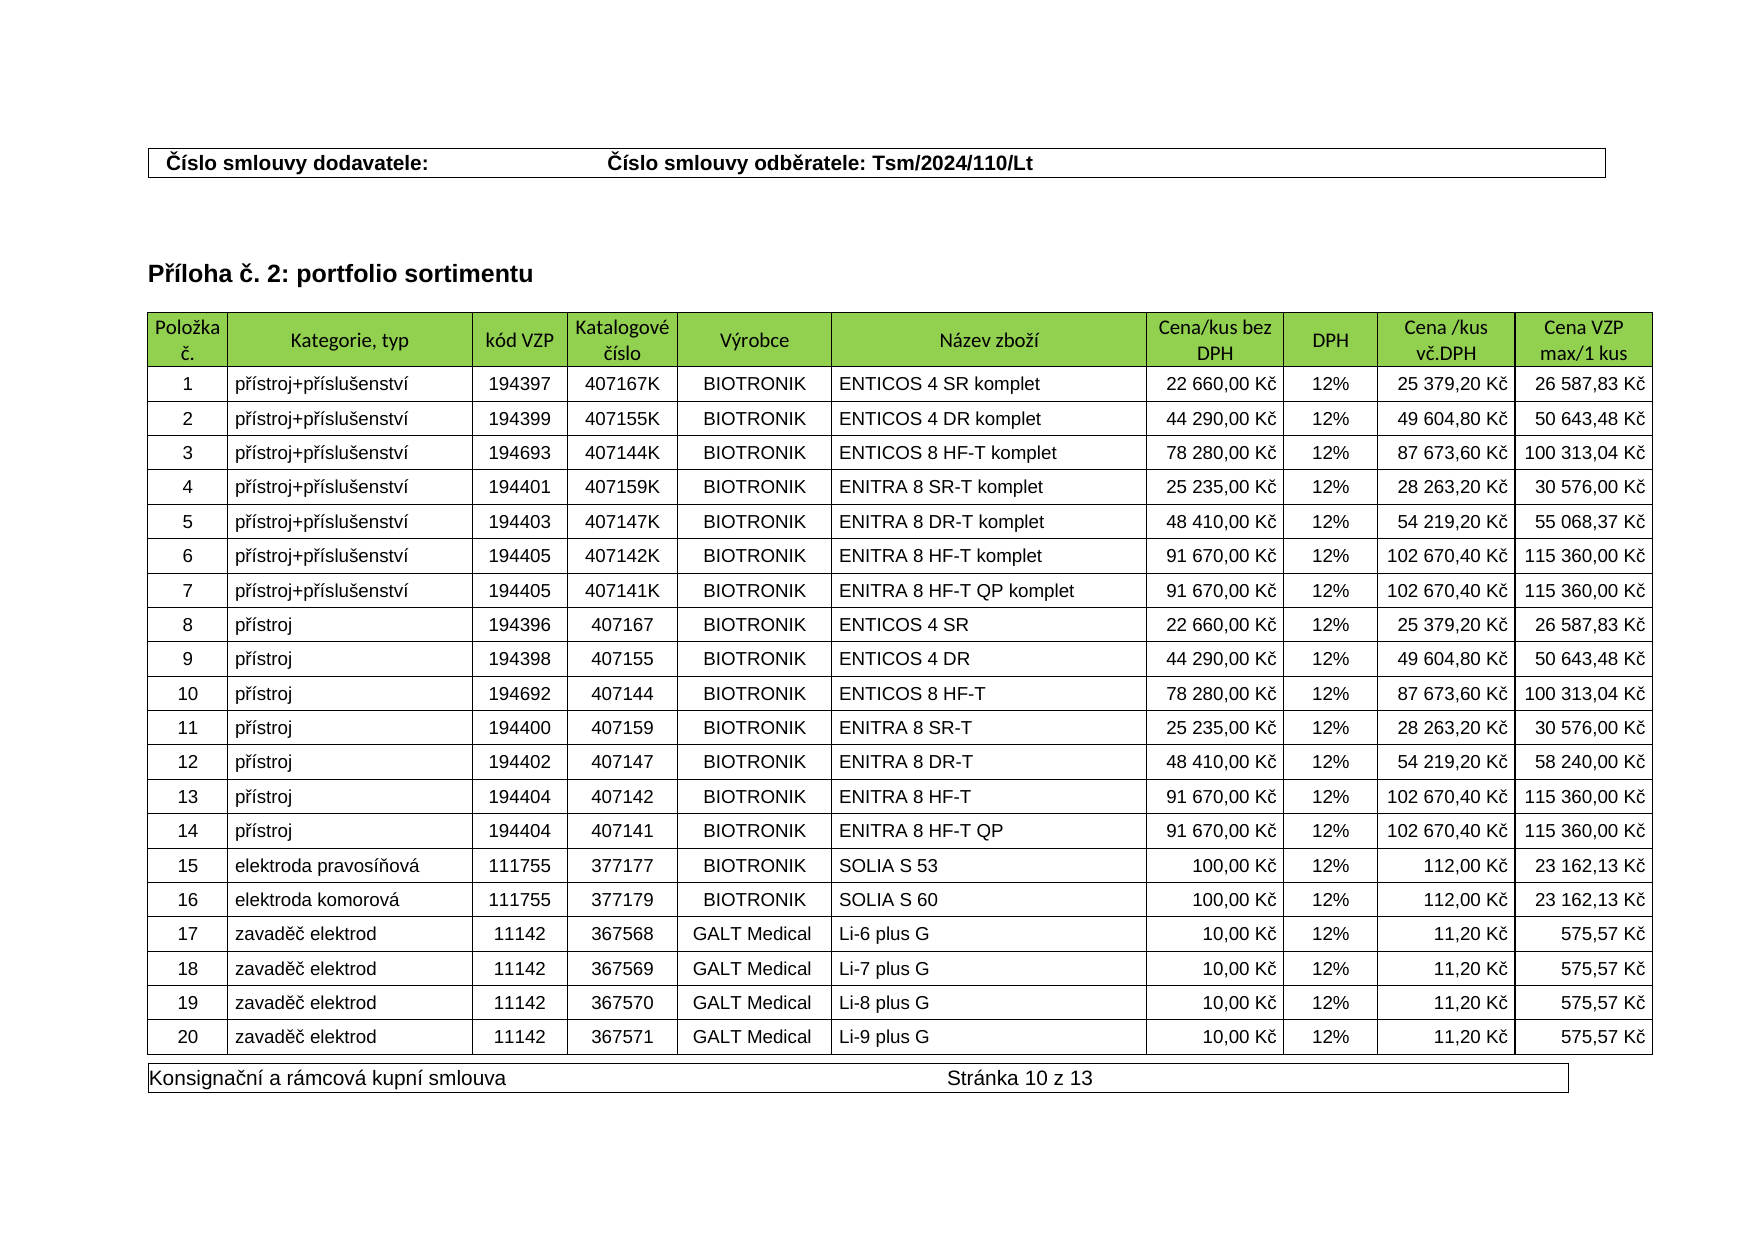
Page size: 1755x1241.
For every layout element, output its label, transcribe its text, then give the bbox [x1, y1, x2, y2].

table_cell GALT Medical [678, 917, 831, 951]
table_cell 12% [1284, 539, 1377, 572]
table_cell 194398 [473, 642, 567, 676]
table_cell 11142 [473, 1020, 567, 1054]
table_cell BIOTRONIK [678, 367, 831, 401]
table_cell 14 [148, 814, 227, 847]
table_cell 194692 [473, 677, 567, 710]
table_cell přístroj [228, 814, 472, 847]
table_cell zavaděč elektrod [228, 986, 472, 1019]
table_cell přístroj+příslušenství [228, 367, 472, 401]
table_cell 5 [148, 505, 227, 538]
table_cell BIOTRONIK [678, 470, 831, 504]
table_cell 15 [148, 849, 227, 882]
table_cell 111755 [473, 883, 567, 916]
table_cell 194403 [473, 505, 567, 538]
table_cell 58 240,00 Kč [1516, 745, 1652, 779]
table_cell 194405 [473, 574, 567, 607]
table_cell 407167 [568, 608, 677, 641]
table_cell 11,20 Kč [1378, 917, 1514, 951]
table_cell BIOTRONIK [678, 849, 831, 882]
table_cell ENITRA 8 HF-T komplet [832, 539, 1146, 572]
table_cell 12% [1284, 780, 1377, 813]
table_cell BIOTRONIK [678, 814, 831, 847]
table_cell přístroj+příslušenství [228, 402, 472, 435]
table_cell 12% [1284, 402, 1377, 435]
table_header Katalogové číslo [568, 313, 677, 366]
table_cell ENITRA 8 SR-T [832, 711, 1146, 744]
table_cell 407144K [568, 436, 677, 469]
table_cell Li-6 plus G [832, 917, 1146, 951]
table_cell 575,57 Kč [1516, 917, 1652, 951]
table_cell přístroj [228, 780, 472, 813]
table_cell BIOTRONIK [678, 780, 831, 813]
table_cell ENTICOS 4 SR komplet [832, 367, 1146, 401]
table_cell 407167K [568, 367, 677, 401]
table_cell 48 410,00 Kč [1147, 745, 1283, 779]
table_cell 194404 [473, 814, 567, 847]
table_cell 12% [1284, 677, 1377, 710]
table_cell BIOTRONIK [678, 711, 831, 744]
table_cell 8 [148, 608, 227, 641]
table_cell 26 587,83 Kč [1516, 367, 1652, 401]
table_cell 87 673,60 Kč [1378, 677, 1514, 710]
table_cell 112,00 Kč [1378, 849, 1514, 882]
table_cell 11 [148, 711, 227, 744]
table_cell 100 313,04 Kč [1516, 677, 1652, 710]
table_cell 12% [1284, 917, 1377, 951]
table_cell 11142 [473, 952, 567, 985]
table_cell 44 290,00 Kč [1147, 402, 1283, 435]
table_cell 575,57 Kč [1516, 1020, 1652, 1054]
table_cell 30 576,00 Kč [1516, 470, 1652, 504]
table_cell BIOTRONIK [678, 436, 831, 469]
table_cell 18 [148, 952, 227, 985]
table_cell 12% [1284, 814, 1377, 847]
table_cell 12 [148, 745, 227, 779]
table_cell 17 [148, 917, 227, 951]
table_cell 91 670,00 Kč [1147, 539, 1283, 572]
table_cell 3 [148, 436, 227, 469]
table_header Kategorie, typ [228, 313, 472, 366]
table_cell BIOTRONIK [678, 574, 831, 607]
table_header Název zboží [832, 313, 1146, 366]
table_cell 30 576,00 Kč [1516, 711, 1652, 744]
table_cell 407142 [568, 780, 677, 813]
table_cell ENITRA 8 HF-T [832, 780, 1146, 813]
table_cell 2 [148, 402, 227, 435]
table_cell BIOTRONIK [678, 642, 831, 676]
table_cell 19 [148, 986, 227, 1019]
table_cell 4 [148, 470, 227, 504]
table_cell 377177 [568, 849, 677, 882]
table_cell 407141K [568, 574, 677, 607]
table_cell 194693 [473, 436, 567, 469]
table_cell přístroj+příslušenství [228, 470, 472, 504]
table_cell přístroj [228, 745, 472, 779]
table_cell 407159K [568, 470, 677, 504]
table_cell 194404 [473, 780, 567, 813]
table_cell 78 280,00 Kč [1147, 677, 1283, 710]
table_cell 20 [148, 1020, 227, 1054]
table_cell 11,20 Kč [1378, 986, 1514, 1019]
table_cell 377179 [568, 883, 677, 916]
table_cell BIOTRONIK [678, 505, 831, 538]
table_cell 26 587,83 Kč [1516, 608, 1652, 641]
table_cell SOLIA S 53 [832, 849, 1146, 882]
table_cell 367568 [568, 917, 677, 951]
table_cell 50 643,48 Kč [1516, 642, 1652, 676]
table_cell 54 219,20 Kč [1378, 745, 1514, 779]
table_cell ENTICOS 4 DR komplet [832, 402, 1146, 435]
table_header kód VZP [473, 313, 567, 366]
table_cell 91 670,00 Kč [1147, 780, 1283, 813]
table_cell 10,00 Kč [1147, 952, 1283, 985]
table_header Cena/kus bez DPH [1147, 313, 1283, 366]
table_cell GALT Medical [678, 1020, 831, 1054]
table_cell 102 670,40 Kč [1378, 780, 1514, 813]
table_cell 367571 [568, 1020, 677, 1054]
table_cell zavaděč elektrod [228, 1020, 472, 1054]
table_cell ENITRA 8 DR-T komplet [832, 505, 1146, 538]
table_cell 367569 [568, 952, 677, 985]
table_cell 194399 [473, 402, 567, 435]
table_cell 12% [1284, 745, 1377, 779]
table_cell BIOTRONIK [678, 745, 831, 779]
table_cell přístroj+příslušenství [228, 574, 472, 607]
table_cell 11142 [473, 986, 567, 1019]
table_cell Li-9 plus G [832, 1020, 1146, 1054]
table_cell 48 410,00 Kč [1147, 505, 1283, 538]
table_cell ENTICOS 4 SR [832, 608, 1146, 641]
table_cell 575,57 Kč [1516, 986, 1652, 1019]
table_cell 407144 [568, 677, 677, 710]
table_cell 12% [1284, 574, 1377, 607]
table_cell 115 360,00 Kč [1516, 539, 1652, 572]
table_cell ENTICOS 4 DR [832, 642, 1146, 676]
table_cell Li-7 plus G [832, 952, 1146, 985]
table_cell ENITRA 8 HF-T QP komplet [832, 574, 1146, 607]
table_cell 49 604,80 Kč [1378, 642, 1514, 676]
table_cell 100,00 Kč [1147, 849, 1283, 882]
table_cell přístroj+příslušenství [228, 436, 472, 469]
table_header Cena /kus vč.DPH [1378, 313, 1514, 366]
table_cell 1 [148, 367, 227, 401]
table_cell přístroj [228, 608, 472, 641]
table_cell 12% [1284, 608, 1377, 641]
text Příloha č. 2: portfolio sortimentu [148, 259, 1606, 288]
table_cell 407155 [568, 642, 677, 676]
table_cell GALT Medical [678, 986, 831, 1019]
table_cell přístroj [228, 711, 472, 744]
table_cell 575,57 Kč [1516, 952, 1652, 985]
table_cell 115 360,00 Kč [1516, 574, 1652, 607]
table_cell 194400 [473, 711, 567, 744]
table_cell 111755 [473, 849, 567, 882]
table_cell přístroj+příslušenství [228, 539, 472, 572]
table_cell 25 379,20 Kč [1378, 608, 1514, 641]
table_cell 194396 [473, 608, 567, 641]
table_cell elektroda pravosíňová [228, 849, 472, 882]
table_cell 16 [148, 883, 227, 916]
table_cell BIOTRONIK [678, 402, 831, 435]
table_cell 7 [148, 574, 227, 607]
table_cell 54 219,20 Kč [1378, 505, 1514, 538]
table_cell 23 162,13 Kč [1516, 849, 1652, 882]
table_cell BIOTRONIK [678, 539, 831, 572]
table_cell 407147 [568, 745, 677, 779]
table_cell 44 290,00 Kč [1147, 642, 1283, 676]
table_cell 194402 [473, 745, 567, 779]
table_cell 87 673,60 Kč [1378, 436, 1514, 469]
table_cell 10 [148, 677, 227, 710]
table_cell 50 643,48 Kč [1516, 402, 1652, 435]
table_cell BIOTRONIK [678, 677, 831, 710]
table_cell přístroj [228, 677, 472, 710]
table_cell 12% [1284, 883, 1377, 916]
table_cell 11,20 Kč [1378, 952, 1514, 985]
table_cell zavaděč elektrod [228, 952, 472, 985]
table_cell 12% [1284, 367, 1377, 401]
table_cell 25 235,00 Kč [1147, 711, 1283, 744]
table_cell 12% [1284, 1020, 1377, 1054]
table_cell GALT Medical [678, 952, 831, 985]
table_cell 6 [148, 539, 227, 572]
table_cell 407159 [568, 711, 677, 744]
table_cell 28 263,20 Kč [1378, 711, 1514, 744]
table_cell 102 670,40 Kč [1378, 574, 1514, 607]
table_cell 10,00 Kč [1147, 1020, 1283, 1054]
table_cell elektroda komorová [228, 883, 472, 916]
table_cell BIOTRONIK [678, 608, 831, 641]
table_cell 12% [1284, 505, 1377, 538]
table_cell 55 068,37 Kč [1516, 505, 1652, 538]
table_header Výrobce [678, 313, 831, 366]
table_cell 100 313,04 Kč [1516, 436, 1652, 469]
table_cell 91 670,00 Kč [1147, 814, 1283, 847]
table_cell 22 660,00 Kč [1147, 367, 1283, 401]
table_cell 78 280,00 Kč [1147, 436, 1283, 469]
table_cell 115 360,00 Kč [1516, 780, 1652, 813]
table_cell 11142 [473, 917, 567, 951]
table_cell 12% [1284, 986, 1377, 1019]
table_cell 112,00 Kč [1378, 883, 1514, 916]
table_cell BIOTRONIK [678, 883, 831, 916]
table_cell 13 [148, 780, 227, 813]
table_cell ENITRA 8 SR-T komplet [832, 470, 1146, 504]
table_cell 49 604,80 Kč [1378, 402, 1514, 435]
table_cell 194401 [473, 470, 567, 504]
table_cell 102 670,40 Kč [1378, 539, 1514, 572]
table_cell 194397 [473, 367, 567, 401]
table_cell 100,00 Kč [1147, 883, 1283, 916]
table_cell 407147K [568, 505, 677, 538]
table_cell 12% [1284, 952, 1377, 985]
table_cell 12% [1284, 849, 1377, 882]
table_cell 12% [1284, 470, 1377, 504]
table_cell 367570 [568, 986, 677, 1019]
table_header Cena VZP max/1 kus [1516, 313, 1652, 366]
table_cell 91 670,00 Kč [1147, 574, 1283, 607]
table_header DPH [1284, 313, 1377, 366]
table_cell 407142K [568, 539, 677, 572]
table_cell 102 670,40 Kč [1378, 814, 1514, 847]
table_cell 10,00 Kč [1147, 917, 1283, 951]
table_cell ENITRA 8 HF-T QP [832, 814, 1146, 847]
table_cell 23 162,13 Kč [1516, 883, 1652, 916]
table_cell Li-8 plus G [832, 986, 1146, 1019]
table_cell přístroj [228, 642, 472, 676]
table_cell 407155K [568, 402, 677, 435]
table_cell 28 263,20 Kč [1378, 470, 1514, 504]
table_cell 12% [1284, 436, 1377, 469]
table_cell 407141 [568, 814, 677, 847]
table_cell 10,00 Kč [1147, 986, 1283, 1019]
table_cell zavaděč elektrod [228, 917, 472, 951]
table_cell 12% [1284, 711, 1377, 744]
table_cell 25 379,20 Kč [1378, 367, 1514, 401]
table_cell 194405 [473, 539, 567, 572]
table_cell 9 [148, 642, 227, 676]
table_cell 12% [1284, 642, 1377, 676]
table_cell ENTICOS 8 HF-T [832, 677, 1146, 710]
table_header Položka č. [148, 313, 227, 366]
table_cell ENITRA 8 DR-T [832, 745, 1146, 779]
table_cell SOLIA S 60 [832, 883, 1146, 916]
table_cell 25 235,00 Kč [1147, 470, 1283, 504]
table_cell 22 660,00 Kč [1147, 608, 1283, 641]
table_cell 115 360,00 Kč [1516, 814, 1652, 847]
table_cell 11,20 Kč [1378, 1020, 1514, 1054]
table_cell ENTICOS 8 HF-T komplet [832, 436, 1146, 469]
table_cell přístroj+příslušenství [228, 505, 472, 538]
